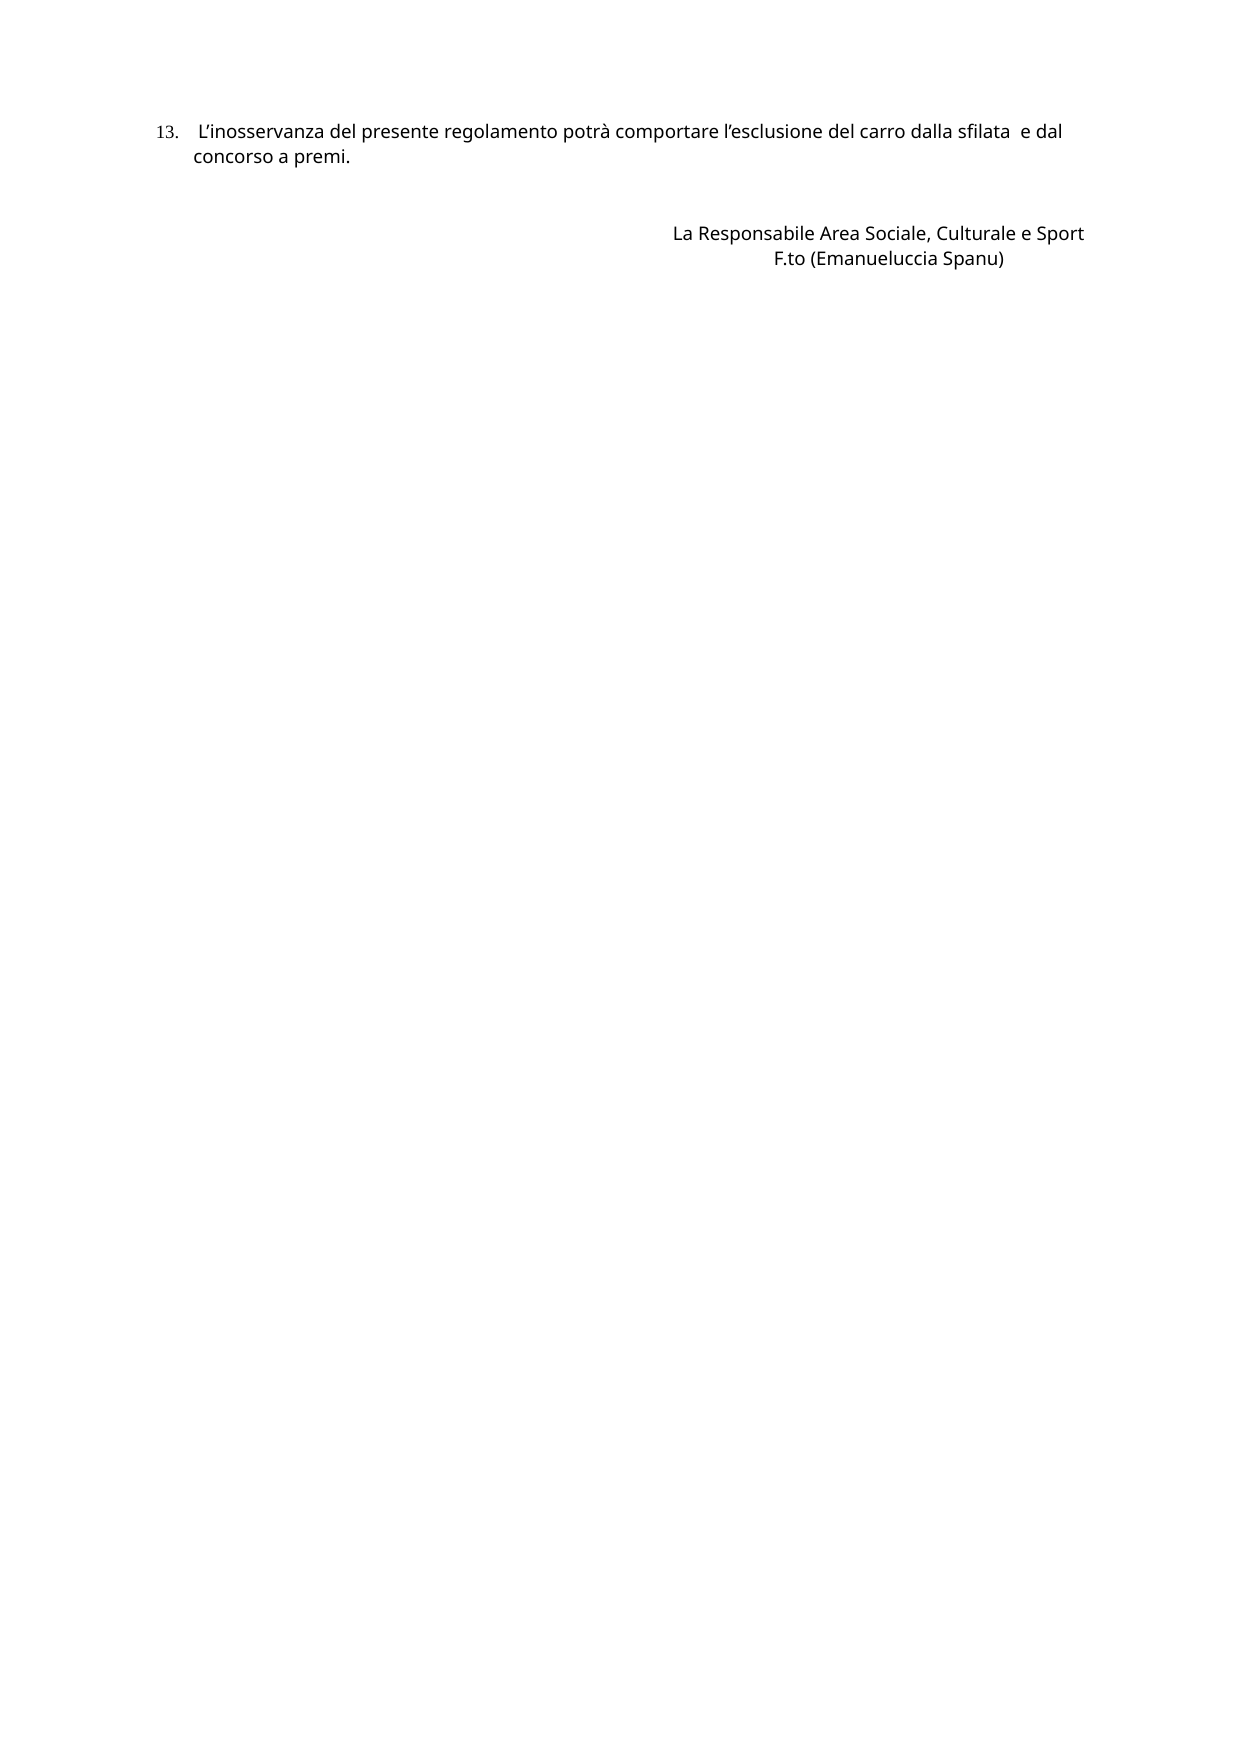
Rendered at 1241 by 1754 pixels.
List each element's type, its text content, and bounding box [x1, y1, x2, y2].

text La Responsabile Area Sociale, Culturale e Sport [156, 220, 1122, 246]
text F.to (Emanueluccia Spanu) [77, 246, 1069, 271]
list L’inosservanza del presente regolamento potrà comportare l’esclusione del carro dalla sfilata e dal concorso a premi. [156, 118, 1122, 169]
